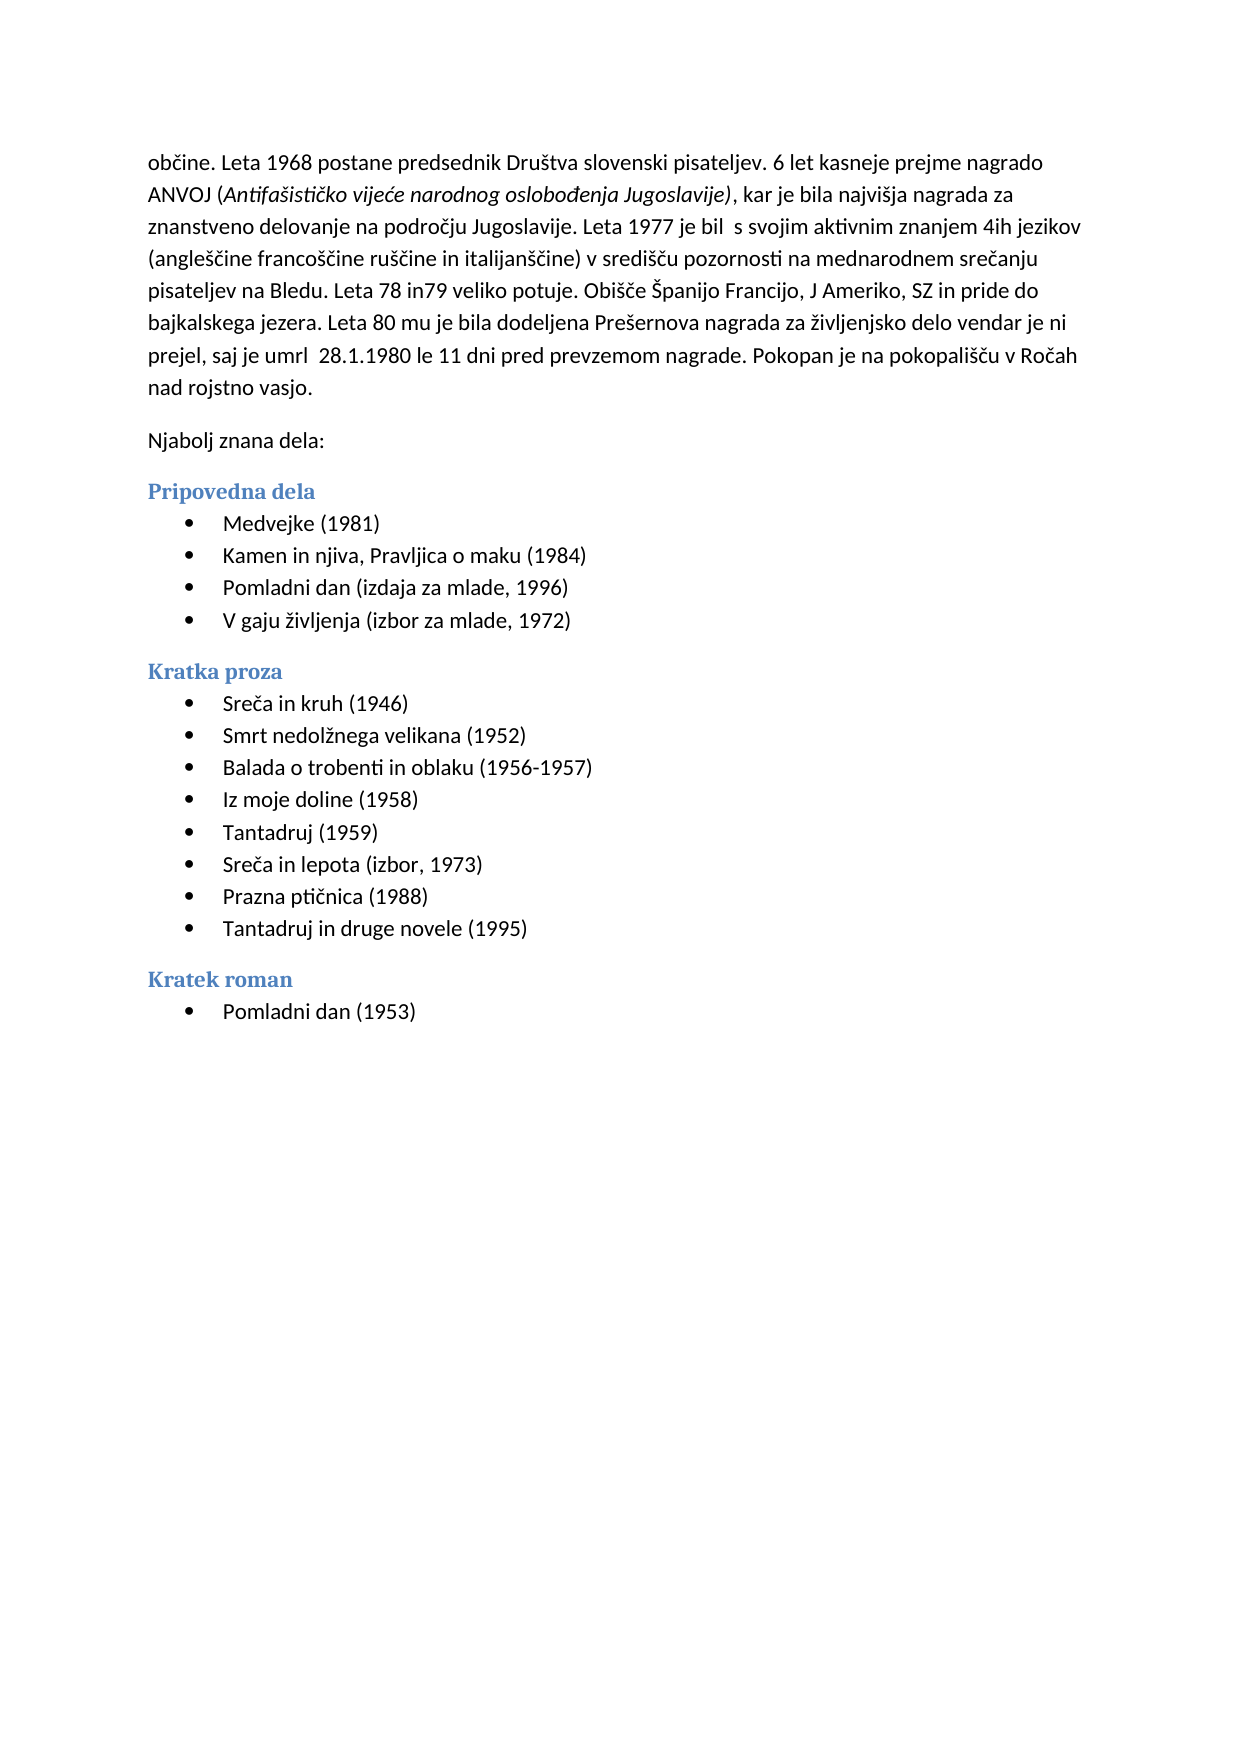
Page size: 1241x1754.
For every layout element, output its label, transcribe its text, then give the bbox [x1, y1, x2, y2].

list Sreča in lepota (izbor, 1973) [185, 850, 1093, 878]
list Sreča in kruh (1946) [185, 689, 1093, 717]
list Smrt nedolžnega velikana (1952) [185, 721, 1093, 749]
text Njabolj znana dela: [148, 426, 1093, 454]
list Pomladni dan (izdaja za mlade, 1996) [185, 573, 1093, 602]
list Balada o trobenti in oblaku (1956-1957) [185, 753, 1093, 781]
list Kamen in njiva, Pravljica o maku (1984) [185, 541, 1093, 569]
list Iz moje doline (1958) [185, 786, 1093, 813]
list Pomladni dan (1953) [185, 997, 1093, 1026]
subtitle Kratka proza [148, 659, 1093, 685]
list Medvejke (1981) [185, 509, 1093, 537]
text občine. Leta 1968 postane predsednik Društva slovenski pisateljev. 6 let kasneje prejme nagrado ANVOJ (Antifašističko vijeće narodnog oslobođenja Jugoslavije), kar je bila najvišja nagrada za znanstveno delovanje na področju Jugoslavije. Leta 1977 je bil s svojim aktivnim znanjem 4ih jezikov (angleščine francoščine ruščine in italijanščine) v središču pozornosti na mednarodnem srečanju pisateljev na Bledu. Leta 78 in79 veliko potuje. Obišče Španijo Francijo, J Ameriko, SZ in pride do bajkalskega jezera. Leta 80 mu je bila dodeljena Prešernova nagrada za življenjsko delo vendar je ni prejel, saj je umrl 28.1.1980 le 11 dni pred prevzemom nagrade. Pokopan je na pokopališču v Ročah nad rojstno vasjo. [148, 148, 1093, 401]
subtitle Pripovedna dela [148, 479, 1093, 505]
list Prazna ptičnica (1988) [185, 882, 1093, 910]
list Tantadruj in druge novele (1995) [185, 914, 1093, 942]
list Tantadruj (1959) [185, 818, 1093, 846]
subtitle Kratek roman [148, 967, 1093, 994]
list V gaju življenja (izbor za mlade, 1972) [185, 606, 1093, 634]
